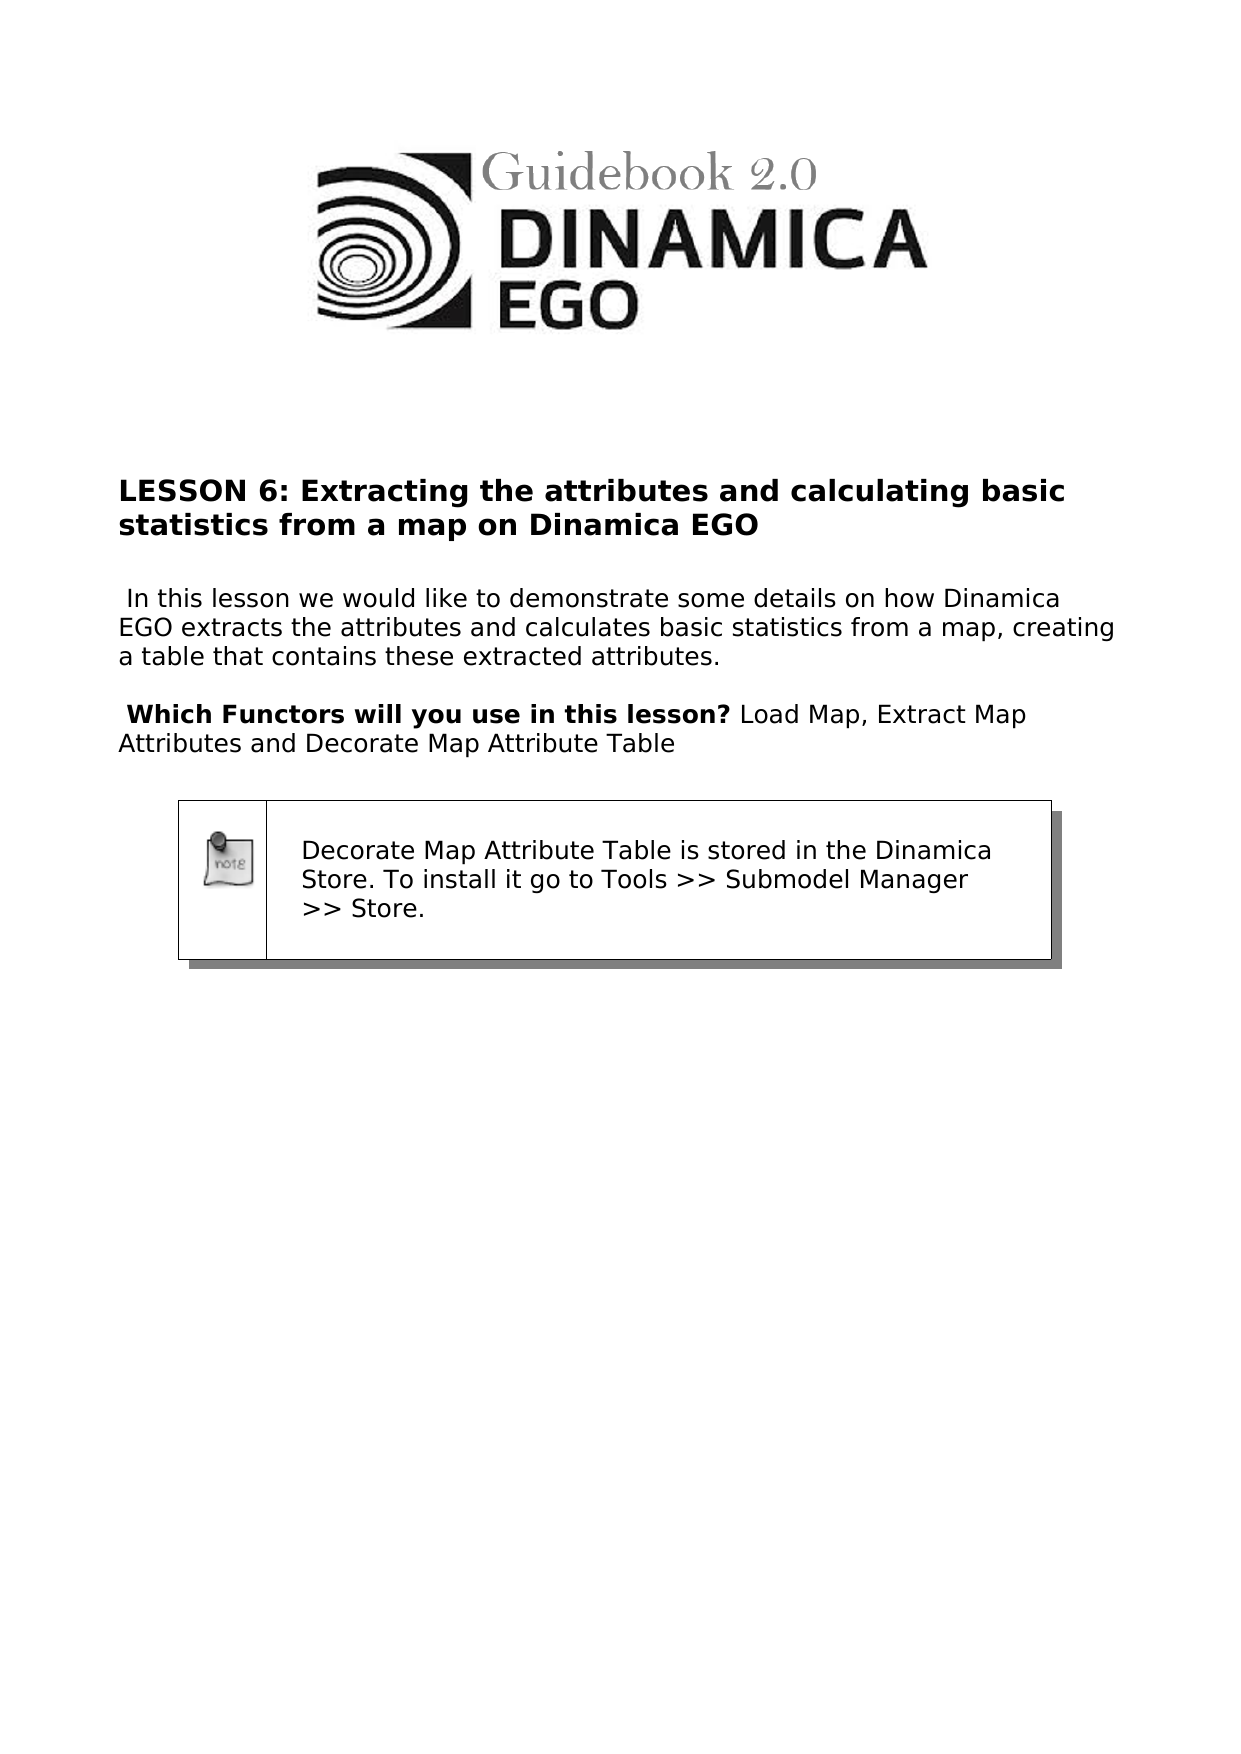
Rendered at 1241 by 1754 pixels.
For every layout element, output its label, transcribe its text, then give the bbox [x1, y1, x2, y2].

picture [190, 824, 266, 900]
table_header Decorate Map Attribute Table is stored in the Dinamica Store. To install it go to Tools >> Submodel Manager >> Store. [267, 801, 1051, 959]
text In this lesson we would like to demonstrate some details on how Dinamica EGO extracts the attributes and calculates basic statistics from a map, creating a table that contains these extracted attributes. Which Functors will you use in this lesson? Load Map, Extract Map Attributes and Decorate Map Attribute Table [118, 554, 1122, 788]
picture [307, 118, 933, 350]
subtitle LESSON 6: Extracting the attributes and calculating basic statistics from a map on Dinamica EGO [118, 474, 1122, 542]
table_header [179, 801, 266, 959]
